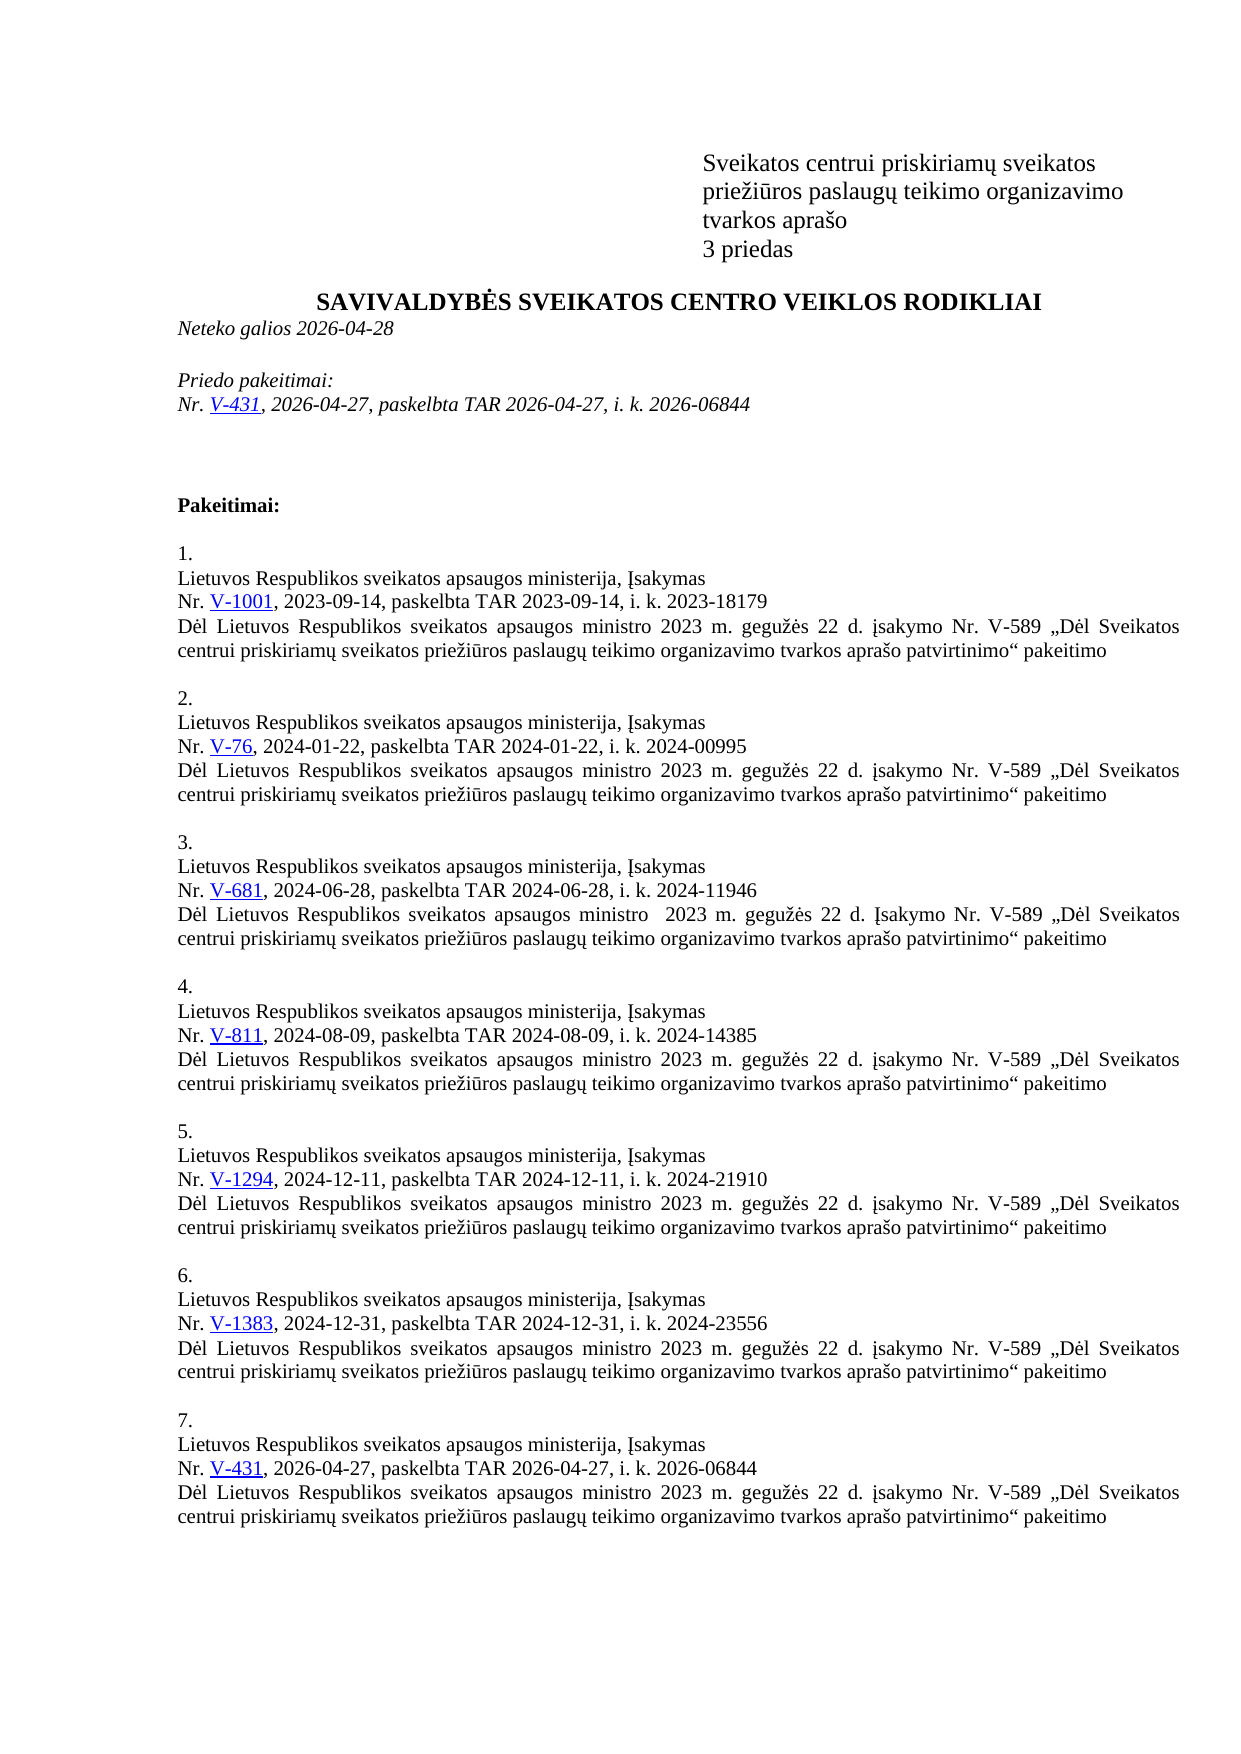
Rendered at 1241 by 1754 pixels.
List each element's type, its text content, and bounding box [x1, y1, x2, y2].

text Pakeitimai: [177, 493, 1181, 517]
text 1. [177, 541, 1181, 565]
text Nr. V-76, 2024-01-22, paskelbta TAR 2024-01-22, i. k. 2024-00995 [177, 734, 1181, 758]
text Nr. V-681, 2024-06-28, paskelbta TAR 2024-06-28, i. k. 2024-11946 [177, 878, 1181, 902]
text Nr. V-1294, 2024-12-11, paskelbta TAR 2024-12-11, i. k. 2024-21910 [177, 1167, 1181, 1191]
text Lietuvos Respublikos sveikatos apsaugos ministerija, Įsakymas [177, 710, 1181, 734]
text Dėl Lietuvos Respublikos sveikatos apsaugos ministro 2023 m. gegužės 22 d. įsakymo Nr. V-589 „Dėl Sveikatos centrui priskiriamų sveikatos priežiūros paslaugų teikimo organizavimo tvarkos aprašo patvirtinimo“ pakeitimo [177, 758, 1181, 806]
text tvarkos aprašo [702, 205, 1137, 234]
text 3 priedas [702, 234, 1137, 263]
text Nr. V-811, 2024-08-09, paskelbta TAR 2024-08-09, i. k. 2024-14385 [177, 1023, 1181, 1047]
text Lietuvos Respublikos sveikatos apsaugos ministerija, Įsakymas [177, 1432, 1181, 1456]
text 2. [177, 686, 1181, 710]
text Nr. V-431, 2026-04-27, paskelbta TAR 2026-04-27, i. k. 2026-06844 [177, 1456, 1181, 1480]
text 5. [177, 1119, 1181, 1143]
text Lietuvos Respublikos sveikatos apsaugos ministerija, Įsakymas [177, 854, 1181, 878]
text 3. [177, 830, 1181, 854]
text Priedo pakeitimai: [177, 368, 1181, 392]
text Lietuvos Respublikos sveikatos apsaugos ministerija, Įsakymas [177, 565, 1181, 589]
text Dėl Lietuvos Respublikos sveikatos apsaugos ministro 2023 m. gegužės 22 d. įsakymo Nr. V-589 „Dėl Sveikatos centrui priskiriamų sveikatos priežiūros paslaugų teikimo organizavimo tvarkos aprašo patvirtinimo“ pakeitimo [177, 613, 1181, 662]
text Nr. V-431, 2026-04-27, paskelbta TAR 2026-04-27, i. k. 2026-06844 [177, 392, 1181, 416]
text Nr. V-1001, 2023-09-14, paskelbta TAR 2023-09-14, i. k. 2023-18179 [177, 589, 1181, 613]
text 7. [177, 1408, 1181, 1432]
text 4. [177, 974, 1181, 998]
text Lietuvos Respublikos sveikatos apsaugos ministerija, Įsakymas [177, 998, 1181, 1023]
text Dėl Lietuvos Respublikos sveikatos apsaugos ministro 2023 m. gegužės 22 d. įsakymo Nr. V-589 „Dėl Sveikatos centrui priskiriamų sveikatos priežiūros paslaugų teikimo organizavimo tvarkos aprašo patvirtinimo“ pakeitimo [177, 1047, 1181, 1095]
text Dėl Lietuvos Respublikos sveikatos apsaugos ministro 2023 m. gegužės 22 d. įsakymo Nr. V-589 „Dėl Sveikatos centrui priskiriamų sveikatos priežiūros paslaugų teikimo organizavimo tvarkos aprašo patvirtinimo“ pakeitimo [177, 1480, 1181, 1528]
text Lietuvos Respublikos sveikatos apsaugos ministerija, Įsakymas [177, 1143, 1181, 1167]
text Dėl Lietuvos Respublikos sveikatos apsaugos ministro 2023 m. gegužės 22 d. įsakymo Nr. V-589 „Dėl Sveikatos centrui priskiriamų sveikatos priežiūros paslaugų teikimo organizavimo tvarkos aprašo patvirtinimo“ pakeitimo [177, 1335, 1181, 1383]
text priežiūros paslaugų teikimo organizavimo [702, 176, 1137, 205]
text SAVIVALDYBĖS SVEIKATOS CENTRO VEIKLOS RODIKLIAI [177, 287, 1181, 315]
text Sveikatos centrui priskiriamų sveikatos [702, 148, 1137, 176]
text Nr. V-1383, 2024-12-31, paskelbta TAR 2024-12-31, i. k. 2024-23556 [177, 1311, 1181, 1335]
text Neteko galios 2026-04-28 [177, 315, 1181, 339]
text 6. [177, 1263, 1181, 1287]
text Lietuvos Respublikos sveikatos apsaugos ministerija, Įsakymas [177, 1287, 1181, 1311]
text Dėl Lietuvos Respublikos sveikatos apsaugos ministro 2023 m. gegužės 22 d. įsakymo Nr. V-589 „Dėl Sveikatos centrui priskiriamų sveikatos priežiūros paslaugų teikimo organizavimo tvarkos aprašo patvirtinimo“ pakeitimo [177, 1191, 1181, 1239]
text Dėl Lietuvos Respublikos sveikatos apsaugos ministro 2023 m. gegužės 22 d. Įsakymo Nr. V-589 „Dėl Sveikatos centrui priskiriamų sveikatos priežiūros paslaugų teikimo organizavimo tvarkos aprašo patvirtinimo“ pakeitimo [177, 902, 1181, 950]
